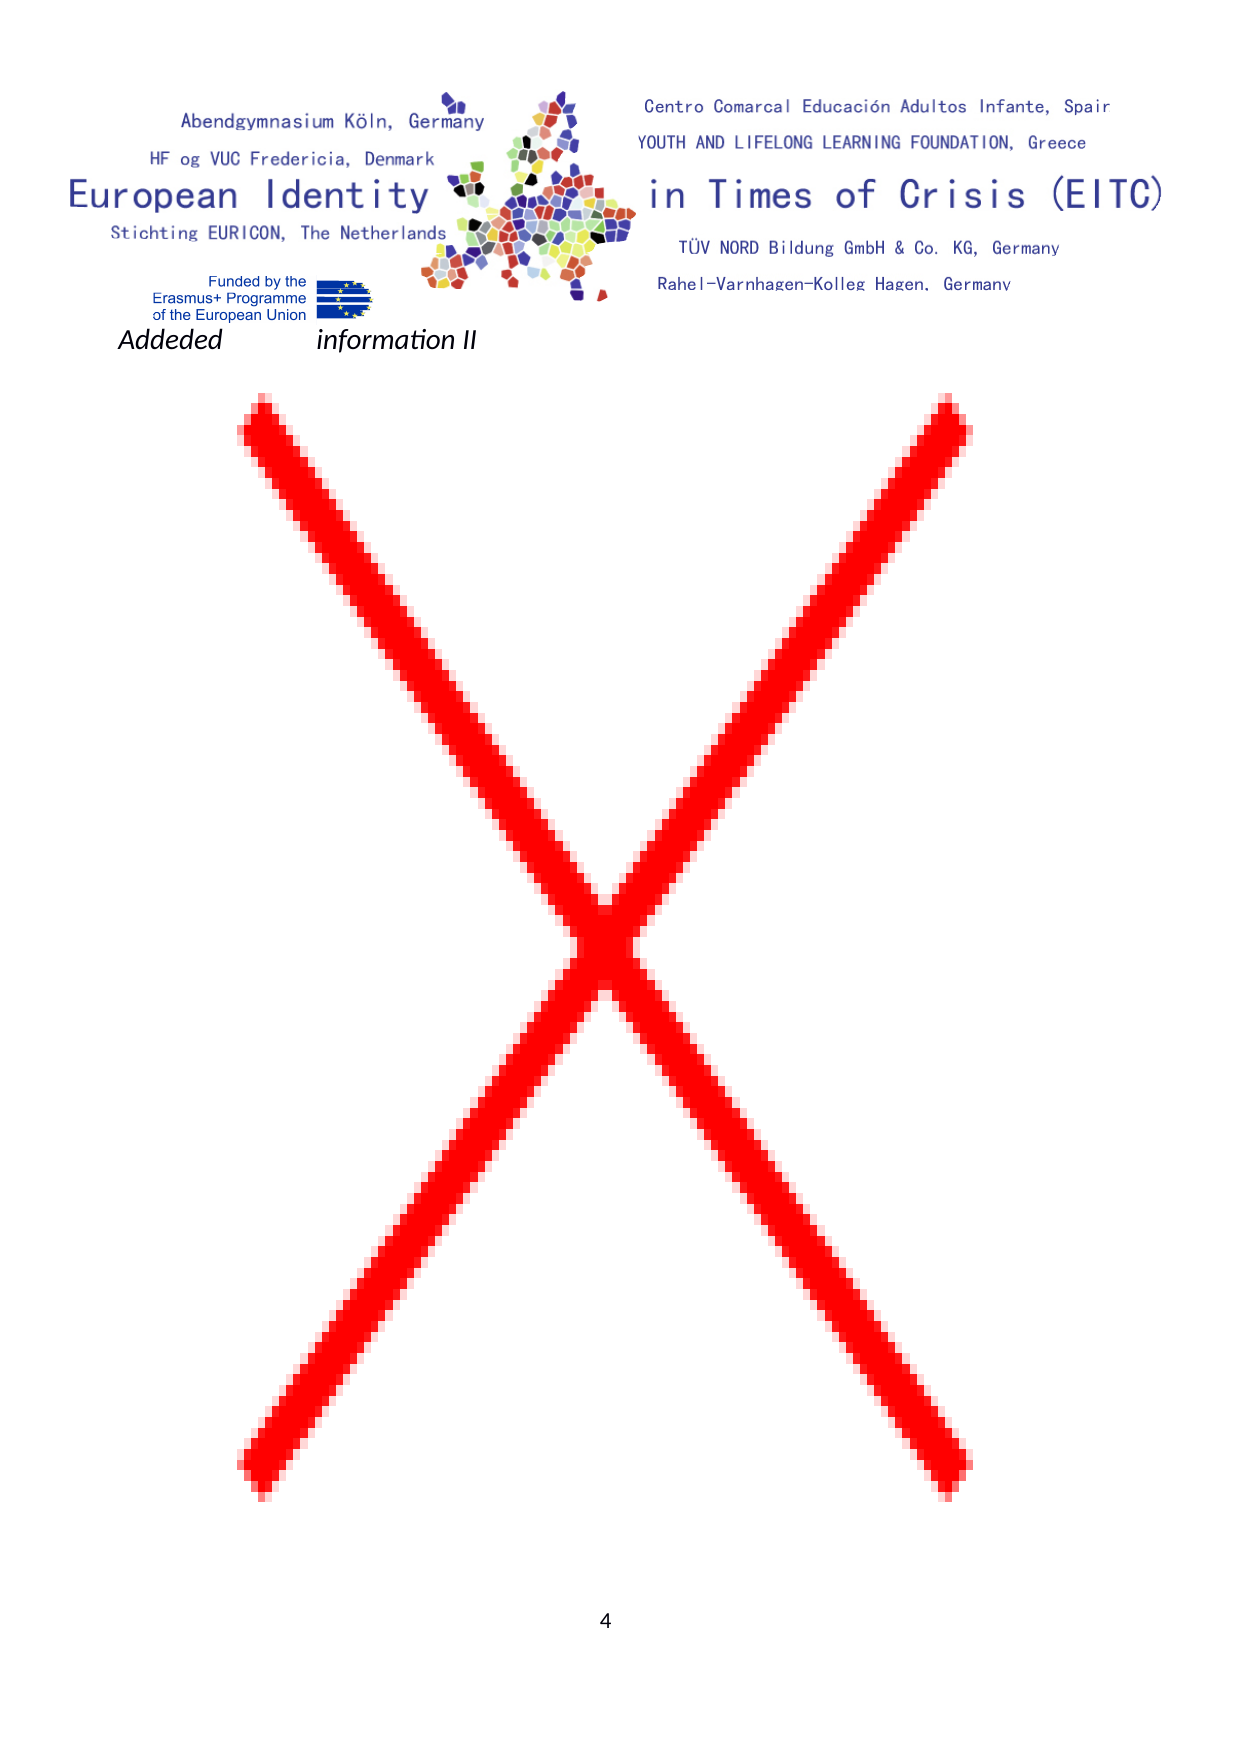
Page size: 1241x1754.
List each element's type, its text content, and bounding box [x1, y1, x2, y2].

text Addeded information II [118, 244, 1092, 356]
